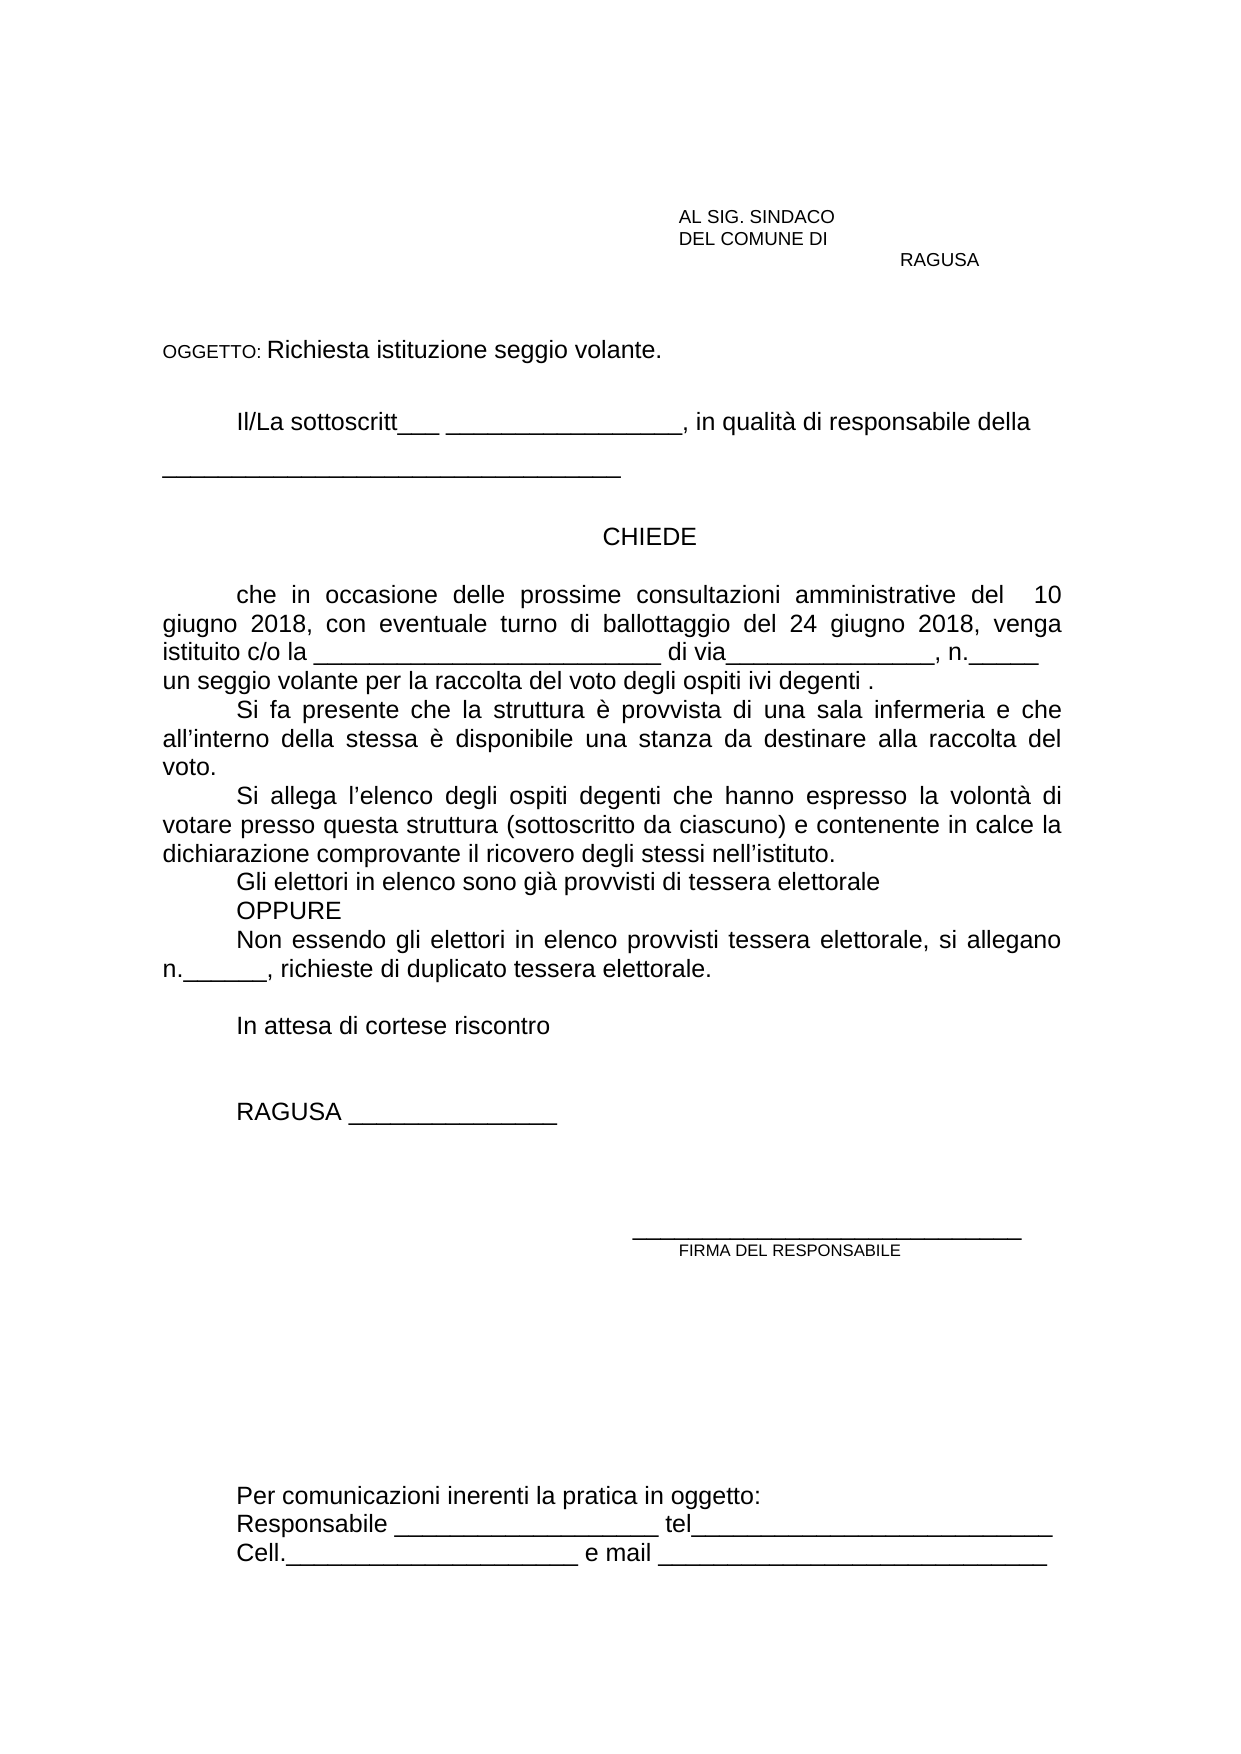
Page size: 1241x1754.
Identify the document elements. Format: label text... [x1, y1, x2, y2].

text AL SIG. SINDACO [605, 206, 1063, 228]
text CHIEDE [162, 522, 1063, 551]
text Gli elettori in elenco sono già provvisti di tessera elettorale [162, 867, 1063, 896]
text Responsabile ___________________ tel__________________________ [162, 1509, 1063, 1538]
text OPPURE [162, 896, 1063, 925]
text Per comunicazioni inerenti la pratica in oggetto: [162, 1481, 1063, 1509]
text OGGETTO: Richiesta istituzione seggio volante. [162, 336, 1063, 364]
text Cell._____________________ e mail ____________________________ [162, 1538, 1063, 1567]
text Non essendo gli elettori in elenco provvisti tessera elettorale, si allegano n.______, richieste di duplicato tessera elettorale. [162, 925, 1063, 982]
text DEL COMUNE DI [605, 228, 1063, 249]
text un seggio volante per la raccolta del voto degli ospiti ivi degenti . [162, 666, 1063, 695]
text Si fa presente che la struttura è provvista di una sala infermeria e che all’interno della stessa è disponibile una stanza da destinare alla raccolta del voto. [162, 695, 1063, 781]
text ____________________________ [162, 1212, 1063, 1241]
text Si allega l’elenco degli ospiti degenti che hanno espresso la volontà di votare presso questa struttura (sottoscritto da ciascuno) e contenente in calce la dichiarazione comprovante il ricovero degli stessi nell’istituto. [162, 781, 1063, 867]
text che in occasione delle prossime consultazioni amministrative del 10 giugno 2018, con eventuale turno di ballottaggio del 24 giugno 2018, venga istituito c/o la _________________________ di via_______________, n._____ [162, 580, 1063, 666]
text RAGUSA [826, 249, 1063, 271]
text In attesa di cortese riscontro [162, 1011, 1063, 1040]
text Il/La sottoscritt___ _________________, in qualità di responsabile della _________________________________ [162, 407, 1063, 479]
text RAGUSA _______________ [162, 1097, 1063, 1126]
text FIRMA DEL RESPONSABILE [162, 1241, 1063, 1260]
